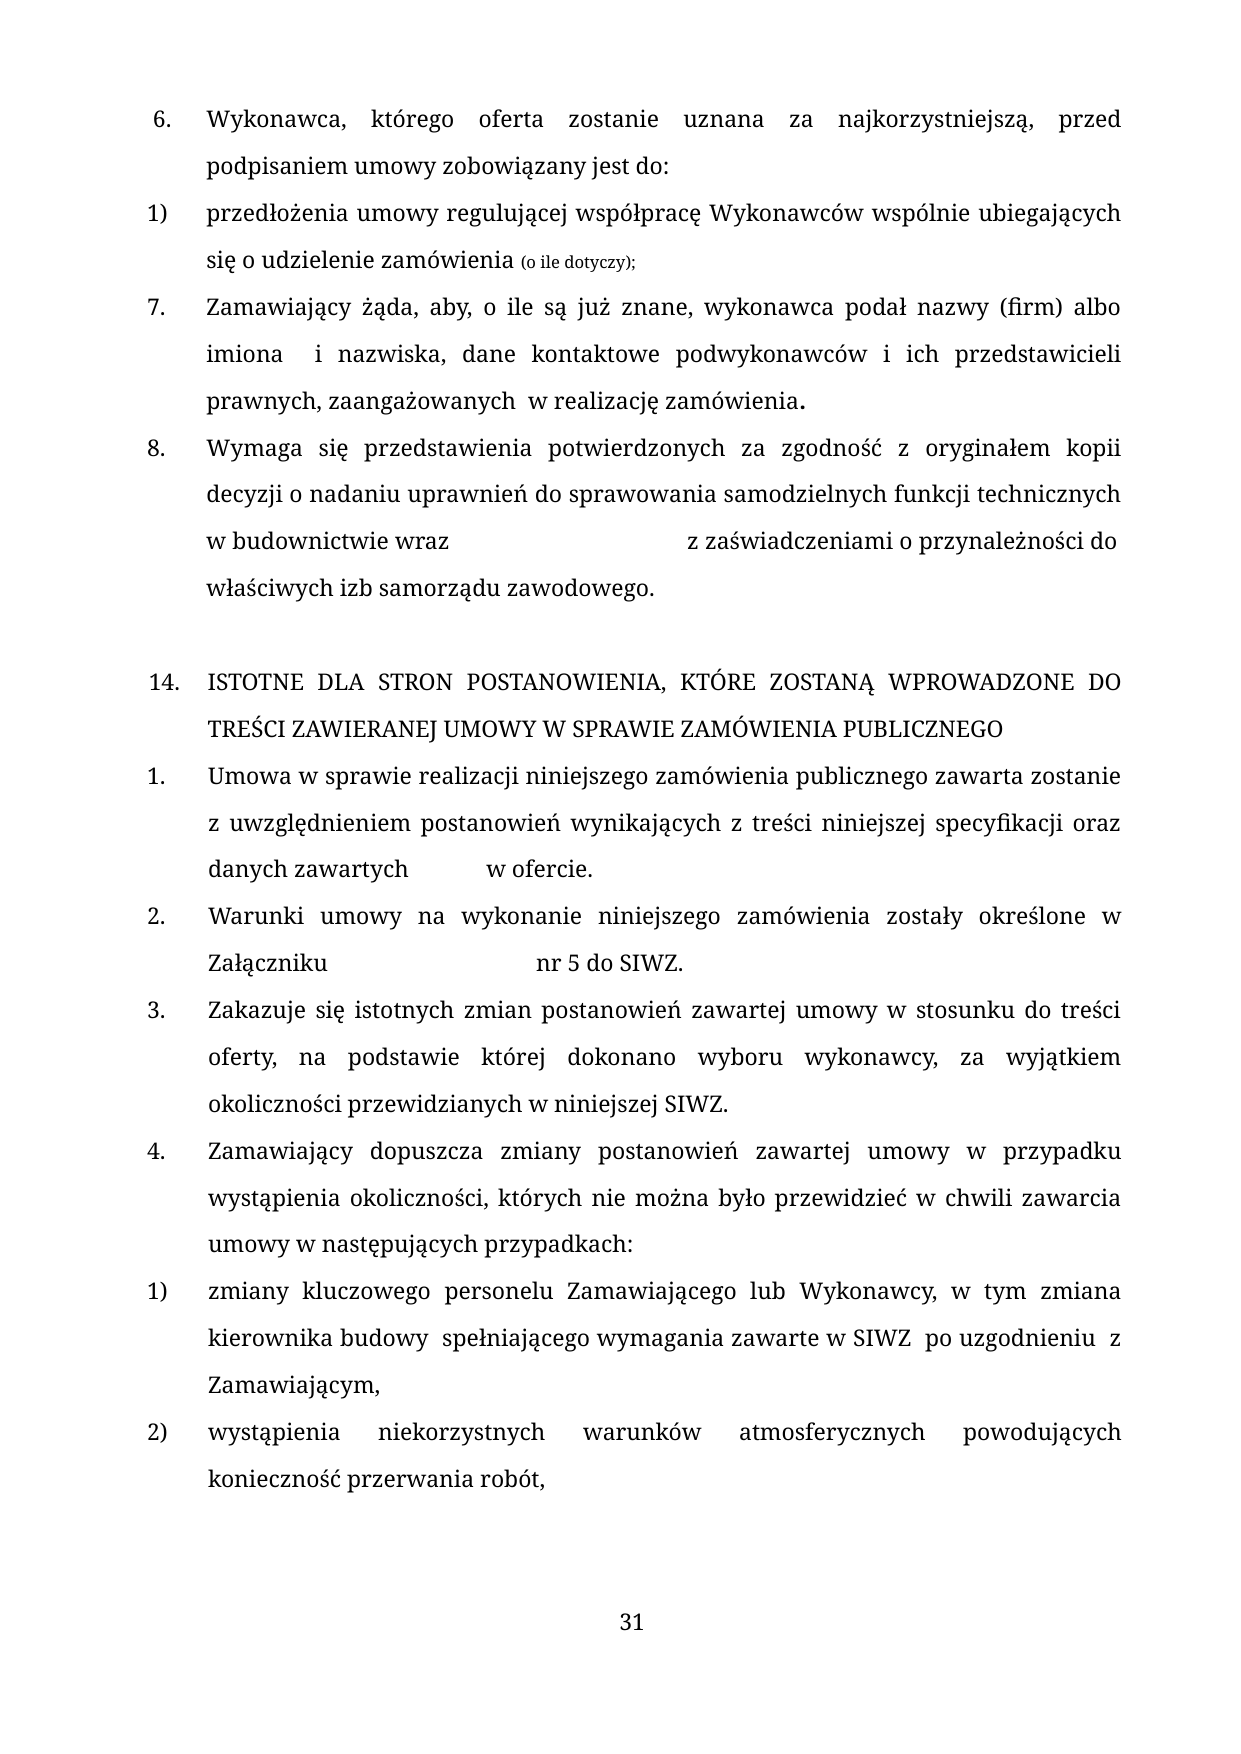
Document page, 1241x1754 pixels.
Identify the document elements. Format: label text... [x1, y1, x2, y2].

text 3. Zakazuje się istotnych zmian postanowień zawartej umowy w stosunku do treści oferty, na podstawie której dokonano wyboru wykonawcy, za wyjątkiem okoliczności przewidzianych w niniejszej SIWZ. [147, 994, 1122, 1119]
subtitle 14. ISTOTNE DLA STRON POSTANOWIENIA, KTÓRE ZOSTANĄ WPROWADZONE DO TREŚCI ZAWIERANEJ UMOWY W SPRAWIE ZAMÓWIENIA PUBLICZNEGO [148, 666, 1122, 744]
text 4. Zamawiający dopuszcza zmiany postanowień zawartej umowy w przypadku wystąpienia okoliczności, których nie można było przewidzieć w chwili zawarcia umowy w następujących przypadkach: [147, 1135, 1122, 1260]
text 1) zmiany kluczowego personelu Zamawiającego lub Wykonawcy, w tym zmiana kierownika budowy spełniającego wymagania zawarte w SIWZ po uzgodnieniu z Zamawiającym, [147, 1275, 1122, 1400]
text 6. Wykonawca, którego oferta zostanie uznana za najkorzystniejszą, przed podpisaniem umowy zobowiązany jest do: [147, 103, 1122, 182]
text 8. Wymaga się przedstawienia potwierdzonych za zgodność z oryginałem kopii decyzji o nadaniu uprawnień do sprawowania samodzielnych funkcji technicznych w budownictwie wraz z zaświadczeniami o przynależności do właściwych izb samorządu zawodowego. [147, 432, 1122, 603]
text 7. Zamawiający żąda, aby, o ile są już znane, wykonawca podał nazwy (firm) albo imiona i nazwiska, dane kontaktowe podwykonawców i ich przedstawicieli prawnych, zaangażowanych w realizację zamówienia. [147, 291, 1122, 416]
text 2) wystąpienia niekorzystnych warunków atmosferycznych powodujących konieczność przerwania robót, [147, 1416, 1122, 1494]
list przedłożenia umowy regulującej współpracę Wykonawców wspólnie ubiegających się o udzielenie zamówienia (o ile dotyczy); [147, 197, 1122, 275]
text 1. Umowa w sprawie realizacji niniejszego zamówienia publicznego zawarta zostanie z uwzględnieniem postanowień wynikających z treści niniejszej specyfikacji oraz danych zawartych w ofercie. [147, 760, 1122, 885]
text 2. Warunki umowy na wykonanie niniejszego zamówienia zostały określone w Załączniku nr 5 do SIWZ. [147, 900, 1122, 978]
